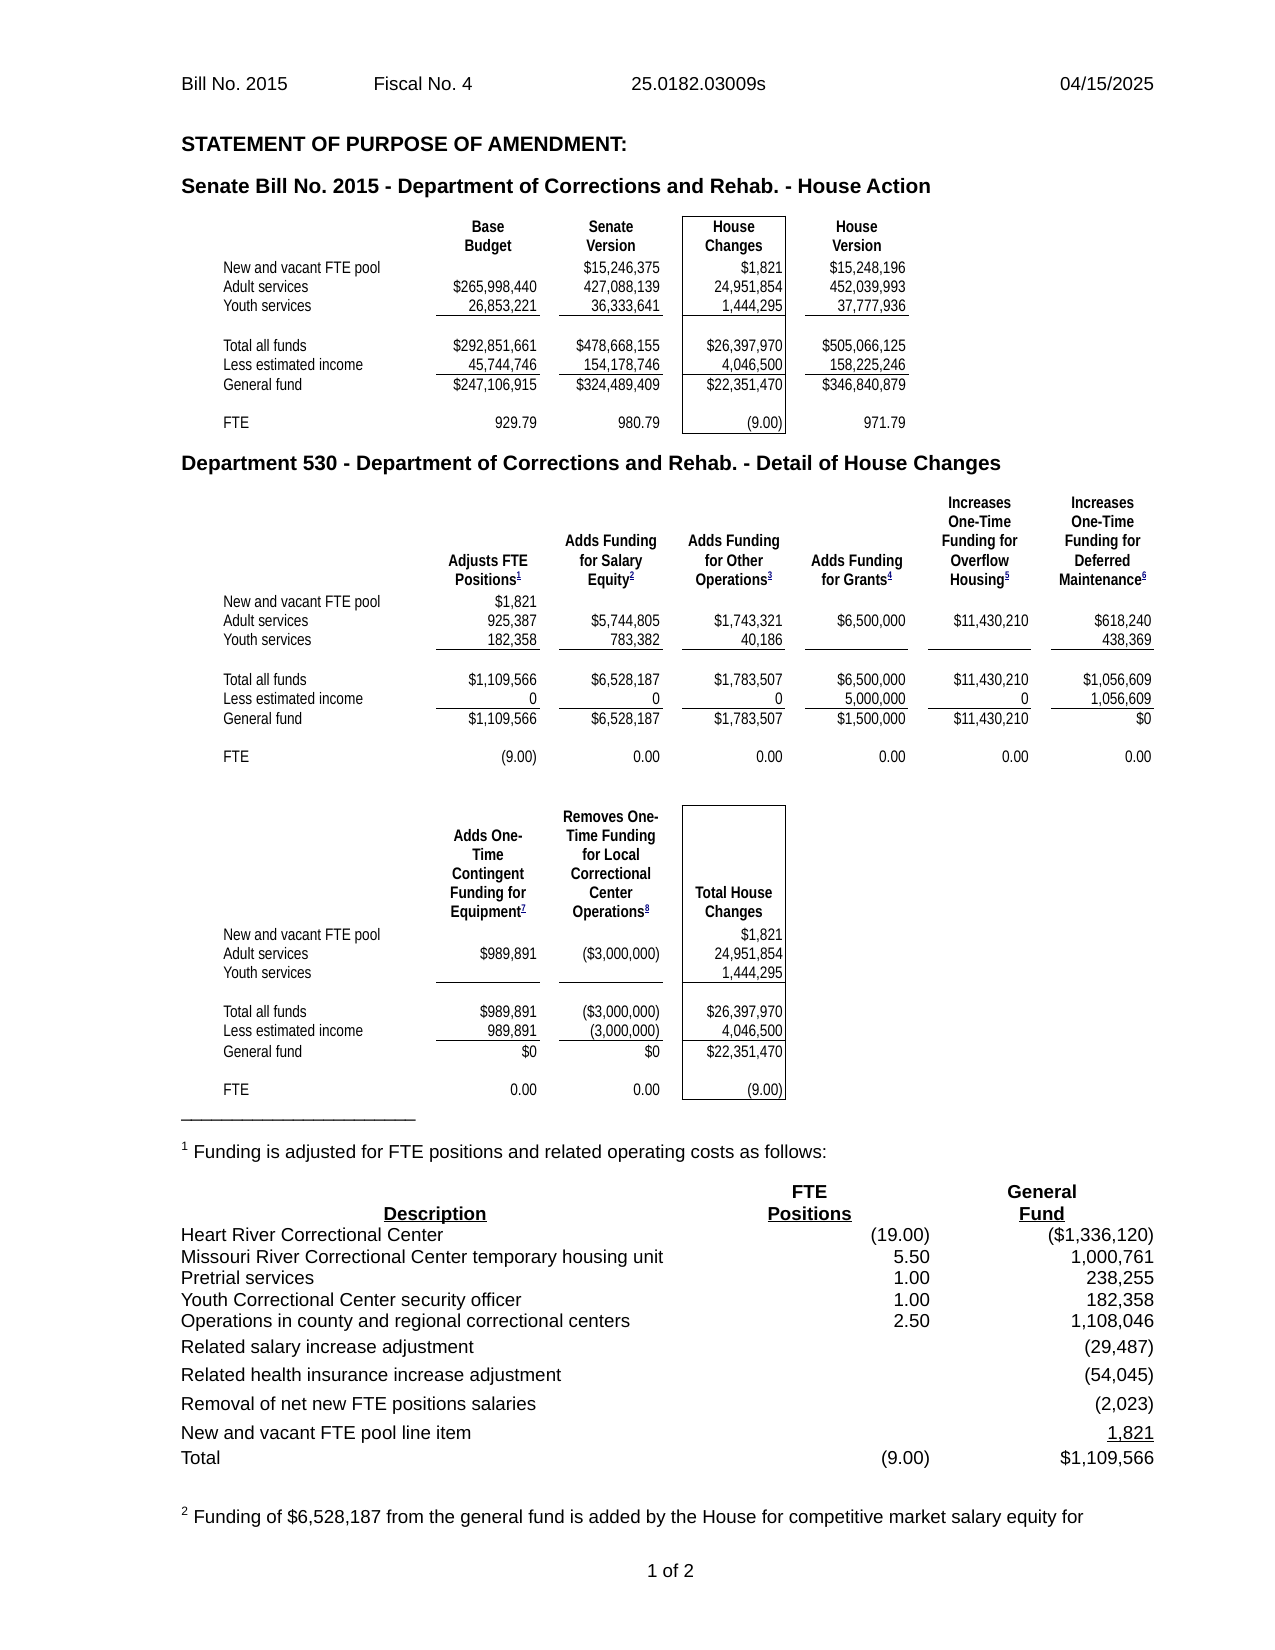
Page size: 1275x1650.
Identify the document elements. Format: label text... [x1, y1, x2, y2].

table_cell [417, 1080, 436, 1099]
table_cell 182,358 [436, 630, 539, 649]
table_cell $11,430,210 [928, 669, 1031, 688]
table_cell [436, 650, 539, 669]
table_cell [436, 394, 539, 413]
table_cell [417, 669, 436, 688]
table_cell $346,840,879 [805, 375, 908, 394]
table_cell $11,430,210 [928, 709, 1031, 728]
table_cell [540, 374, 559, 394]
table_cell [220, 982, 417, 1002]
table_cell [1031, 630, 1051, 649]
table_cell [436, 728, 539, 747]
table_cell [786, 277, 805, 296]
table_cell [785, 649, 805, 669]
table_cell [663, 413, 682, 432]
table_cell $1,783,507 [682, 669, 785, 688]
table_cell (9.00) [683, 413, 785, 432]
table_cell Youth services [220, 296, 417, 315]
table_cell 238,255 [930, 1267, 1154, 1289]
table_cell [540, 277, 559, 296]
table_cell 40,186 [682, 630, 785, 649]
table_cell New and vacant FTE pool line item [181, 1418, 689, 1447]
table_cell 438,369 [1051, 630, 1154, 649]
table_cell [417, 708, 436, 728]
table_cell 36,333,641 [559, 296, 662, 315]
table_cell [786, 355, 805, 374]
table_cell Missouri River Correctional Center temporary housing unit [181, 1246, 689, 1267]
table_cell [663, 592, 682, 611]
table_cell $0 [559, 1041, 662, 1061]
table_cell [417, 277, 436, 296]
table_cell [559, 1061, 662, 1080]
table_cell 37,777,936 [805, 296, 908, 315]
table_cell 4,046,500 [683, 1021, 785, 1040]
table_cell [540, 258, 559, 277]
table_cell 989,891 [436, 1021, 539, 1040]
table_cell [928, 728, 1031, 747]
table_cell 26,853,221 [436, 296, 539, 315]
table_header [540, 216, 559, 258]
table_cell [785, 669, 805, 688]
table_cell [1031, 649, 1051, 669]
table_cell [908, 630, 928, 649]
table_cell [663, 708, 682, 728]
table_cell ($1,336,120) [930, 1224, 1154, 1246]
table_header Removes One-Time Funding for Local Correctional Center Operations8 [559, 805, 662, 924]
table_cell 182,358 [930, 1289, 1154, 1310]
table_cell 0 [928, 689, 1031, 708]
table_cell 0.00 [682, 747, 785, 766]
table_cell [1051, 650, 1154, 669]
table_cell [786, 394, 805, 413]
table_cell [220, 394, 417, 413]
table_cell $1,500,000 [805, 709, 908, 728]
table_cell [540, 1021, 559, 1040]
table_cell [663, 1040, 682, 1061]
table_cell [785, 592, 805, 611]
table_cell [417, 394, 436, 413]
table_cell [417, 413, 436, 432]
table_cell [663, 1021, 682, 1040]
table_header [540, 493, 559, 592]
table_cell [908, 669, 928, 688]
table_cell [928, 650, 1031, 669]
table_cell Less estimated income [220, 355, 417, 374]
table_cell [540, 649, 559, 669]
table_cell $1,821 [683, 258, 785, 277]
table_cell [683, 1061, 785, 1080]
table_cell New and vacant FTE pool [220, 924, 417, 943]
table_header [417, 216, 436, 258]
table_cell [786, 413, 805, 432]
table_cell [417, 1061, 436, 1080]
table_cell [436, 316, 539, 336]
table_cell 929.79 [436, 413, 539, 432]
table_cell [663, 1080, 682, 1099]
table_cell [417, 1040, 436, 1061]
table_cell [220, 728, 417, 747]
table_cell $26,397,970 [683, 336, 785, 355]
table_cell [908, 747, 928, 766]
table_cell [928, 630, 1031, 649]
table_cell 0.00 [559, 1080, 662, 1099]
table_cell [540, 413, 559, 432]
table_cell 0.00 [436, 1080, 539, 1099]
table_cell [805, 650, 908, 669]
table_cell [663, 669, 682, 688]
table_cell [417, 315, 436, 336]
table_cell [540, 1080, 559, 1099]
table_header [220, 216, 417, 258]
table_cell $265,998,440 [436, 277, 539, 296]
table_cell $6,500,000 [805, 669, 908, 688]
table_cell $505,066,125 [805, 336, 908, 355]
table_cell [663, 394, 682, 413]
table_cell [540, 592, 559, 611]
table_cell [908, 708, 928, 728]
table_cell 1.00 [689, 1267, 930, 1289]
table_cell $6,528,187 [559, 669, 662, 688]
table_cell Total all funds [220, 1002, 417, 1021]
table_cell [663, 611, 682, 630]
table_cell $989,891 [436, 944, 539, 963]
table_cell [785, 708, 805, 728]
table_cell [908, 728, 928, 747]
table_cell $292,851,661 [436, 336, 539, 355]
table_cell [1031, 747, 1051, 766]
table_cell (2,023) [930, 1389, 1154, 1418]
table_header [785, 493, 805, 592]
table_cell Related salary increase adjustment [181, 1332, 689, 1361]
table_header [1031, 493, 1051, 592]
table_cell Youth Correctional Center security officer [181, 1289, 689, 1310]
table_header Senate Version [559, 216, 662, 258]
table_header Base Budget [436, 216, 539, 258]
table_cell [663, 649, 682, 669]
table_cell [663, 982, 682, 1002]
table_cell FTE [220, 747, 417, 766]
table_cell [1031, 592, 1051, 611]
table_cell Adult services [220, 944, 417, 963]
table_cell [908, 689, 928, 708]
table_header House Version [805, 216, 908, 258]
table_cell [436, 258, 539, 277]
table_header Adds Funding for Salary Equity2 [559, 493, 662, 592]
table_header Increases One-Time Funding for Deferred Maintenance6 [1051, 493, 1154, 592]
table_cell ($3,000,000) [559, 944, 662, 963]
table_cell [928, 592, 1031, 611]
table_header FTE Positions [689, 1163, 930, 1224]
table_cell 0 [436, 689, 539, 708]
table_cell [785, 728, 805, 747]
table_cell [540, 630, 559, 649]
table_cell Youth services [220, 630, 417, 649]
table_cell New and vacant FTE pool [220, 258, 417, 277]
table_cell [1051, 592, 1154, 611]
table_header [417, 805, 436, 924]
table_header Total House Changes [683, 806, 785, 924]
table_cell [559, 394, 662, 413]
table_cell General fund [220, 1040, 417, 1061]
table_cell [559, 650, 662, 669]
table_cell [663, 728, 682, 747]
table_cell [785, 747, 805, 766]
table_cell Less estimated income [220, 1021, 417, 1040]
table_cell [805, 728, 908, 747]
table_cell [1051, 728, 1154, 747]
table_header [786, 216, 805, 258]
table_cell [540, 963, 559, 982]
table_cell [417, 728, 436, 747]
table_cell [540, 394, 559, 413]
table_cell [1031, 689, 1051, 708]
table_cell $1,783,507 [682, 709, 785, 728]
table_header [540, 805, 559, 924]
table_cell $1,821 [436, 592, 539, 611]
table_cell [663, 944, 682, 963]
table_cell 925,387 [436, 611, 539, 630]
table_cell [683, 983, 785, 1002]
table_cell 5,000,000 [805, 689, 908, 708]
table_cell [908, 649, 928, 669]
table_cell Operations in county and regional correctional centers [181, 1310, 689, 1332]
table_cell 427,088,139 [559, 277, 662, 296]
table_cell 2.50 [689, 1310, 930, 1332]
table_cell $22,351,470 [683, 1041, 785, 1061]
table_cell General fund [220, 708, 417, 728]
text Department 530 - Department of Corrections and Rehab. - Detail of House Changes [181, 451, 1154, 475]
table_cell [540, 355, 559, 374]
table_cell $6,528,187 [559, 709, 662, 728]
table_cell [805, 394, 908, 413]
table_cell [1031, 708, 1051, 728]
table_cell (9.00) [436, 747, 539, 766]
table_cell Youth services [220, 963, 417, 982]
table_header [663, 216, 682, 258]
table_header [220, 805, 417, 924]
table_cell [436, 1061, 539, 1080]
table_cell $26,397,970 [683, 1002, 785, 1021]
table_cell [785, 689, 805, 708]
table_cell 5.50 [689, 1246, 930, 1267]
table_cell [663, 1002, 682, 1021]
table_cell [540, 611, 559, 630]
table_cell [786, 315, 805, 336]
table_cell [417, 982, 436, 1002]
table_cell [540, 315, 559, 336]
table_cell [786, 296, 805, 315]
table_cell [805, 316, 908, 336]
table_cell 1,821 [930, 1418, 1154, 1447]
table_cell Less estimated income [220, 689, 417, 708]
table_cell $22,351,470 [683, 375, 785, 394]
table_cell [417, 1002, 436, 1021]
table_cell 45,744,746 [436, 355, 539, 374]
table_cell $1,109,566 [436, 669, 539, 688]
table_cell [689, 1418, 930, 1447]
table_cell [540, 1061, 559, 1080]
table_cell 4,046,500 [683, 355, 785, 374]
table_cell 24,951,854 [683, 277, 785, 296]
table_cell [559, 728, 662, 747]
table_cell [559, 316, 662, 336]
table_cell 158,225,246 [805, 355, 908, 374]
table_cell 0.00 [559, 747, 662, 766]
table_cell $618,240 [1051, 611, 1154, 630]
table_cell FTE [220, 413, 417, 432]
table_cell $1,743,321 [682, 611, 785, 630]
table_header Increases One-Time Funding for Overflow Housing5 [928, 493, 1031, 592]
table_cell 0.00 [1051, 747, 1154, 766]
table_cell [1031, 611, 1051, 630]
table_cell 24,951,854 [683, 944, 785, 963]
table_cell [540, 982, 559, 1002]
table_cell [417, 296, 436, 315]
table_cell (3,000,000) [559, 1021, 662, 1040]
table_cell [689, 1361, 930, 1389]
table_cell [663, 315, 682, 336]
table_cell (9.00) [689, 1447, 930, 1486]
table_cell 0.00 [805, 747, 908, 766]
table_cell [436, 963, 539, 982]
table_cell [220, 1061, 417, 1080]
table_cell [663, 336, 682, 355]
table_cell [663, 355, 682, 374]
table_cell [417, 924, 436, 943]
table_cell [785, 630, 805, 649]
table_cell [663, 258, 682, 277]
table_cell $11,430,210 [928, 611, 1031, 630]
text Senate Bill No. 2015 - Department of Corrections and Rehab. - House Action [181, 174, 1154, 198]
table_cell [689, 1332, 930, 1361]
table_cell [220, 315, 417, 336]
table_cell [786, 258, 805, 277]
table_cell [805, 592, 908, 611]
table_cell [559, 592, 662, 611]
table_cell $989,891 [436, 1002, 539, 1021]
table_cell Pretrial services [181, 1267, 689, 1289]
table_cell 452,039,993 [805, 277, 908, 296]
table_cell Total [181, 1447, 689, 1486]
table_cell [682, 728, 785, 747]
table_cell (29,487) [930, 1332, 1154, 1361]
table_header Adds Funding for Grants4 [805, 493, 908, 592]
table_cell [683, 394, 785, 413]
table_cell [436, 924, 539, 943]
table_cell [540, 708, 559, 728]
table_header House Changes [683, 217, 785, 258]
table_cell $0 [1051, 709, 1154, 728]
table_cell [417, 1021, 436, 1040]
table_cell 971.79 [805, 413, 908, 432]
table_cell 0 [559, 689, 662, 708]
table_cell [683, 316, 785, 336]
table_cell General fund [220, 374, 417, 394]
table_cell [663, 689, 682, 708]
table_cell [785, 611, 805, 630]
table_cell [417, 258, 436, 277]
table_cell [1031, 728, 1051, 747]
text Statement of Purpose of amendment: [181, 132, 1154, 156]
table_cell [436, 983, 539, 1002]
table_cell [663, 630, 682, 649]
table_cell $1,109,566 [436, 709, 539, 728]
table_cell [417, 747, 436, 766]
table_cell [540, 728, 559, 747]
table_cell [417, 611, 436, 630]
table_cell 0 [682, 689, 785, 708]
table_cell $478,668,155 [559, 336, 662, 355]
table_cell [682, 592, 785, 611]
table_cell 1,000,761 [930, 1246, 1154, 1267]
table_cell [417, 963, 436, 982]
table_cell ($3,000,000) [559, 1002, 662, 1021]
table_cell [805, 630, 908, 649]
table_cell Heart River Correctional Center [181, 1224, 689, 1246]
table_cell [663, 277, 682, 296]
table_cell [417, 630, 436, 649]
table_cell [663, 1061, 682, 1080]
table_cell 1,444,295 [683, 963, 785, 982]
table_cell [663, 963, 682, 982]
table_cell 1.00 [689, 1289, 930, 1310]
table_cell [682, 650, 785, 669]
table_cell [689, 1389, 930, 1418]
table_cell [663, 924, 682, 943]
table_cell 1,108,046 [930, 1310, 1154, 1332]
table_cell Removal of net new FTE positions salaries [181, 1389, 689, 1418]
table_cell Adult services [220, 277, 417, 296]
table_cell 1,056,609 [1051, 689, 1154, 708]
table_cell [1031, 669, 1051, 688]
table_cell [786, 336, 805, 355]
table_cell $6,500,000 [805, 611, 908, 630]
table_cell [559, 963, 662, 982]
table_header Description [181, 1163, 689, 1224]
table_cell (19.00) [689, 1224, 930, 1246]
table_cell 0.00 [928, 747, 1031, 766]
table_header Adds Funding for Other Operations3 [682, 493, 785, 592]
table_cell 980.79 [559, 413, 662, 432]
table_header [663, 805, 682, 924]
table_cell $1,109,566 [930, 1447, 1154, 1486]
table_cell (54,045) [930, 1361, 1154, 1389]
table_cell [417, 374, 436, 394]
text 1 Funding is adjusted for FTE positions and related operating costs as follows: [181, 1139, 1154, 1163]
table_cell $0 [436, 1041, 539, 1061]
table_cell [417, 649, 436, 669]
table_cell [663, 747, 682, 766]
table_cell [417, 336, 436, 355]
text 2 Funding of $6,528,187 from the general fund is added by the House for competitive market salary equity for [181, 1504, 1154, 1528]
table_cell [908, 611, 928, 630]
table_cell [786, 374, 805, 394]
table_cell FTE [220, 1080, 417, 1099]
table_cell Total all funds [220, 336, 417, 355]
table_cell [220, 649, 417, 669]
table_cell $15,248,196 [805, 258, 908, 277]
table_cell [663, 296, 682, 315]
table_cell [540, 1002, 559, 1021]
table_cell [540, 689, 559, 708]
table_cell [540, 1040, 559, 1061]
table_cell [663, 374, 682, 394]
table_cell [559, 924, 662, 943]
table_cell [540, 336, 559, 355]
table_header General Fund [930, 1163, 1154, 1224]
table_header Adds One-Time Contingent Funding for Equipment7 [436, 805, 539, 924]
table_cell [540, 924, 559, 943]
table_cell 1,444,295 [683, 296, 785, 315]
table_cell 783,382 [559, 630, 662, 649]
table_cell [417, 355, 436, 374]
table_header [220, 493, 417, 592]
table_header [417, 493, 436, 592]
table_cell [417, 592, 436, 611]
table_cell Total all funds [220, 669, 417, 688]
table_header [908, 493, 928, 592]
table_cell $15,246,375 [559, 258, 662, 277]
table_cell $5,744,805 [559, 611, 662, 630]
table_cell 154,178,746 [559, 355, 662, 374]
table_cell $247,106,915 [436, 375, 539, 394]
table_cell [908, 592, 928, 611]
table_cell New and vacant FTE pool [220, 592, 417, 611]
table_header Adjusts FTE Positions1 [436, 493, 539, 592]
table_cell [540, 669, 559, 688]
table_cell Adult services [220, 611, 417, 630]
table_cell $1,056,609 [1051, 669, 1154, 688]
table_cell [559, 983, 662, 1002]
table_cell [540, 296, 559, 315]
table_cell Related health insurance increase adjustment [181, 1361, 689, 1389]
table_cell [540, 944, 559, 963]
table_cell [540, 747, 559, 766]
table_cell $324,489,409 [559, 375, 662, 394]
table_cell (9.00) [683, 1080, 785, 1099]
table_header [663, 493, 682, 592]
table_cell $1,821 [683, 924, 785, 943]
table_cell [417, 944, 436, 963]
table_cell [417, 689, 436, 708]
